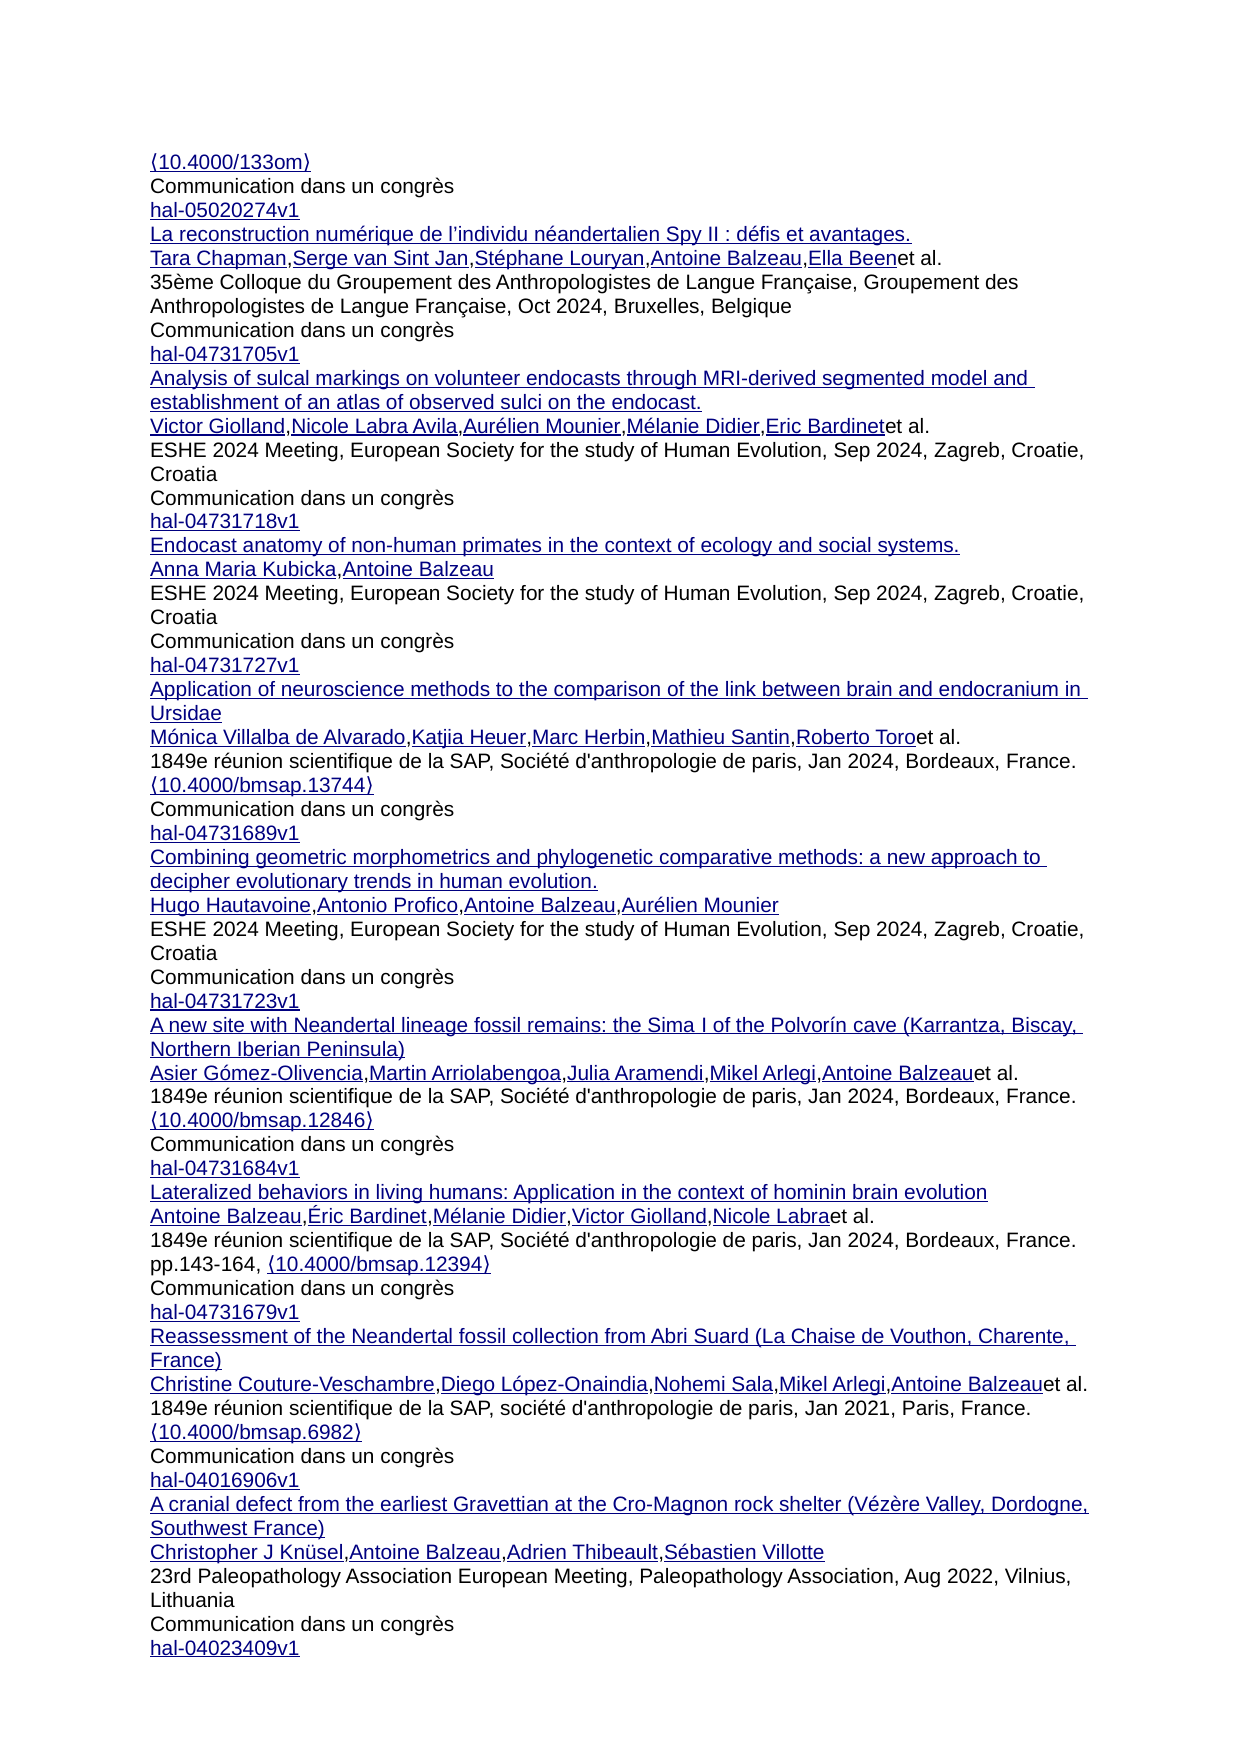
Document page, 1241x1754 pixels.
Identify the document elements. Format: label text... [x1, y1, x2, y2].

table_cell La reconstruction numérique de l’individu néandertalien Spy II : défis et avantages. Tara Chapman,Serge van Sint Jan,Stéphane Louryan,Antoine Balzeau,Ella Beenet al. 35ème Colloque du Groupement des Anthropologistes de Langue Française, Groupement des Anthropologistes de Langue Française, Oct 2024, Bruxelles, Belgique Communication dans un congrès hal-04731705v1 [150, 222, 1090, 366]
table_cell Combining geometric morphometrics and phylogenetic comparative methods: a new approach to decipher evolutionary trends in human evolution. Hugo Hautavoine,Antonio Profico,Antoine Balzeau,Aurélien Mounier ESHE 2024 Meeting, European Society for the study of Human Evolution, Sep 2024, Zagreb, Croatie, Croatia Communication dans un congrès hal-04731723v1 [150, 845, 1090, 1012]
table_cell Application of neuroscience methods to the comparison of the link between brain and endocranium in Ursidae Mónica Villalba de Alvarado,Katjia Heuer,Marc Herbin,Mathieu Santin,Roberto Toroet al. 1849e réunion scientifique de la SAP, Société d'anthropologie de paris, Jan 2024, Bordeaux, France. ⟨10.4000/bmsap.13744⟩ Communication dans un congrès hal-04731689v1 [150, 677, 1090, 845]
table_cell Lateralized behaviors in living humans: Application in the context of hominin brain evolution Antoine Balzeau,Éric Bardinet,Mélanie Didier,Victor Giolland,Nicole Labraet al. 1849e réunion scientifique de la SAP, Société d'anthropologie de paris, Jan 2024, Bordeaux, France. pp.143-164, ⟨10.4000/bmsap.12394⟩ Communication dans un congrès hal-04731679v1 [150, 1180, 1090, 1324]
table_cell Reassessment of the Neandertal fossil collection from Abri Suard (La Chaise de Vouthon, Charente, France) Christine Couture-Veschambre,Diego López-Onaindia,Nohemi Sala,Mikel Arlegi,Antoine Balzeauet al. 1849e réunion scientifique de la SAP, société d'anthropologie de paris, Jan 2021, Paris, France. ⟨10.4000/bmsap.6982⟩ Communication dans un congrès hal-04016906v1 [150, 1324, 1090, 1492]
table_cell ⟨10.4000/133om⟩ Communication dans un congrès hal-05020274v1 [150, 150, 1090, 222]
table_cell A new site with Neandertal lineage fossil remains: the Sima I of the Polvorín cave (Karrantza, Biscay, Northern Iberian Peninsula) Asier Gómez-Olivencia,Martin Arriolabengoa,Julia Aramendi,Mikel Arlegi,Antoine Balzeauet al. 1849e réunion scientifique de la SAP, Société d'anthropologie de paris, Jan 2024, Bordeaux, France. ⟨10.4000/bmsap.12846⟩ Communication dans un congrès hal-04731684v1 [150, 1013, 1090, 1180]
table_cell A cranial defect from the earliest Gravettian at the Cro-Magnon rock shelter (Vézère Valley, Dordogne, Southwest France) Christopher J Knüsel,Antoine Balzeau,Adrien Thibeault,Sébastien Villotte 23rd Paleopathology Association European Meeting, Paleopathology Association, Aug 2022, Vilnius, Lithuania Communication dans un congrès hal-04023409v1 [150, 1492, 1090, 1659]
table_cell Endocast anatomy of non-human primates in the context of ecology and social systems. Anna Maria Kubicka,Antoine Balzeau ESHE 2024 Meeting, European Society for the study of Human Evolution, Sep 2024, Zagreb, Croatie, Croatia Communication dans un congrès hal-04731727v1 [150, 533, 1090, 677]
table_cell Analysis of sulcal markings on volunteer endocasts through MRI-derived segmented model and establishment of an atlas of observed sulci on the endocast. Victor Giolland,Nicole Labra Avila,Aurélien Mounier,Mélanie Didier,Eric Bardinetet al. ESHE 2024 Meeting, European Society for the study of Human Evolution, Sep 2024, Zagreb, Croatie, Croatia Communication dans un congrès hal-04731718v1 [150, 366, 1090, 533]
